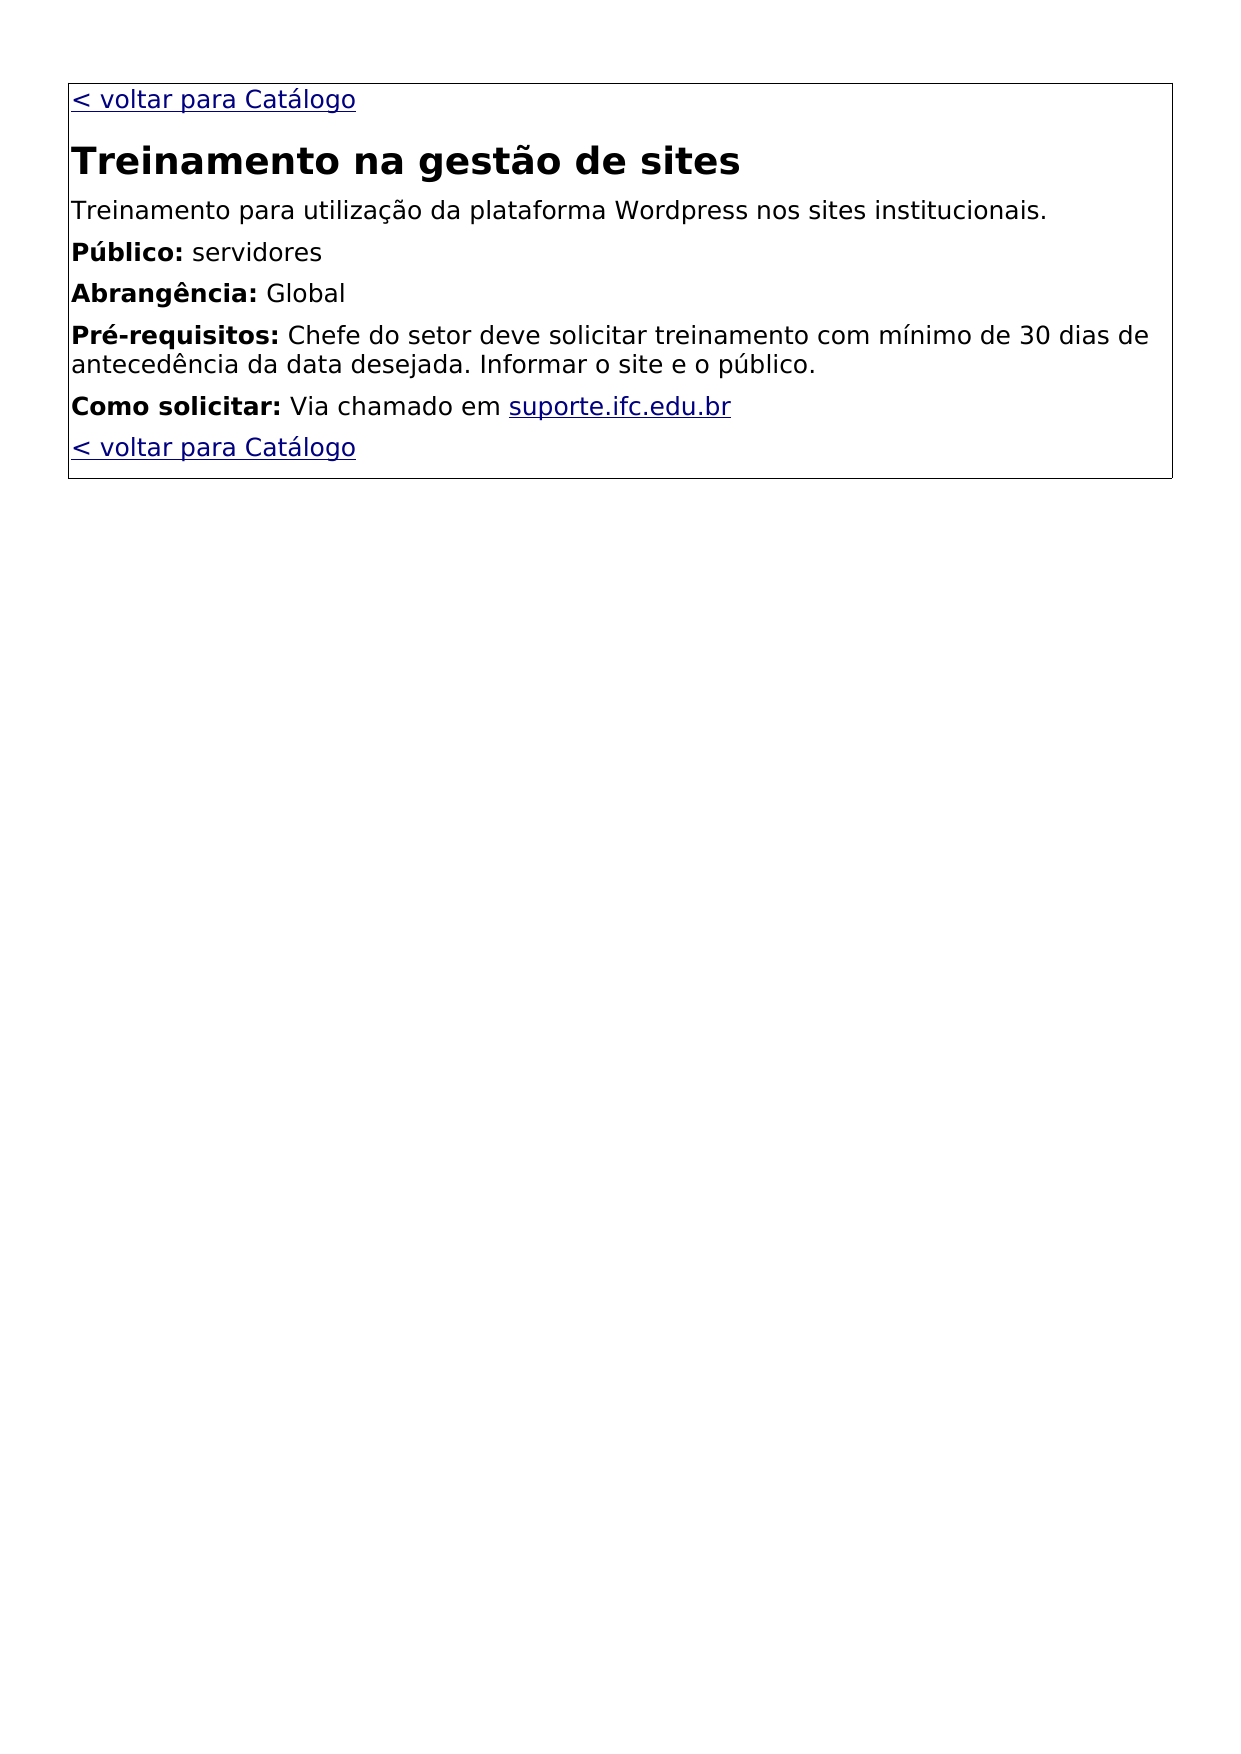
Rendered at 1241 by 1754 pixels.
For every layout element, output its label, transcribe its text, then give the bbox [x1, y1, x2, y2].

table_header < voltar para Catálogo Treinamento na gestão de sites Treinamento para utilização da plataforma Wordpress nos sites institucionais. Público: servidores Abrangência: Global Pré-requisitos: Chefe do setor deve solicitar treinamento com mínimo de 30 dias de antecedência da data desejada. Informar o site e o público. Como solicitar: Via chamado em suporte.ifc.edu.br < voltar para Catálogo [69, 84, 1172, 478]
